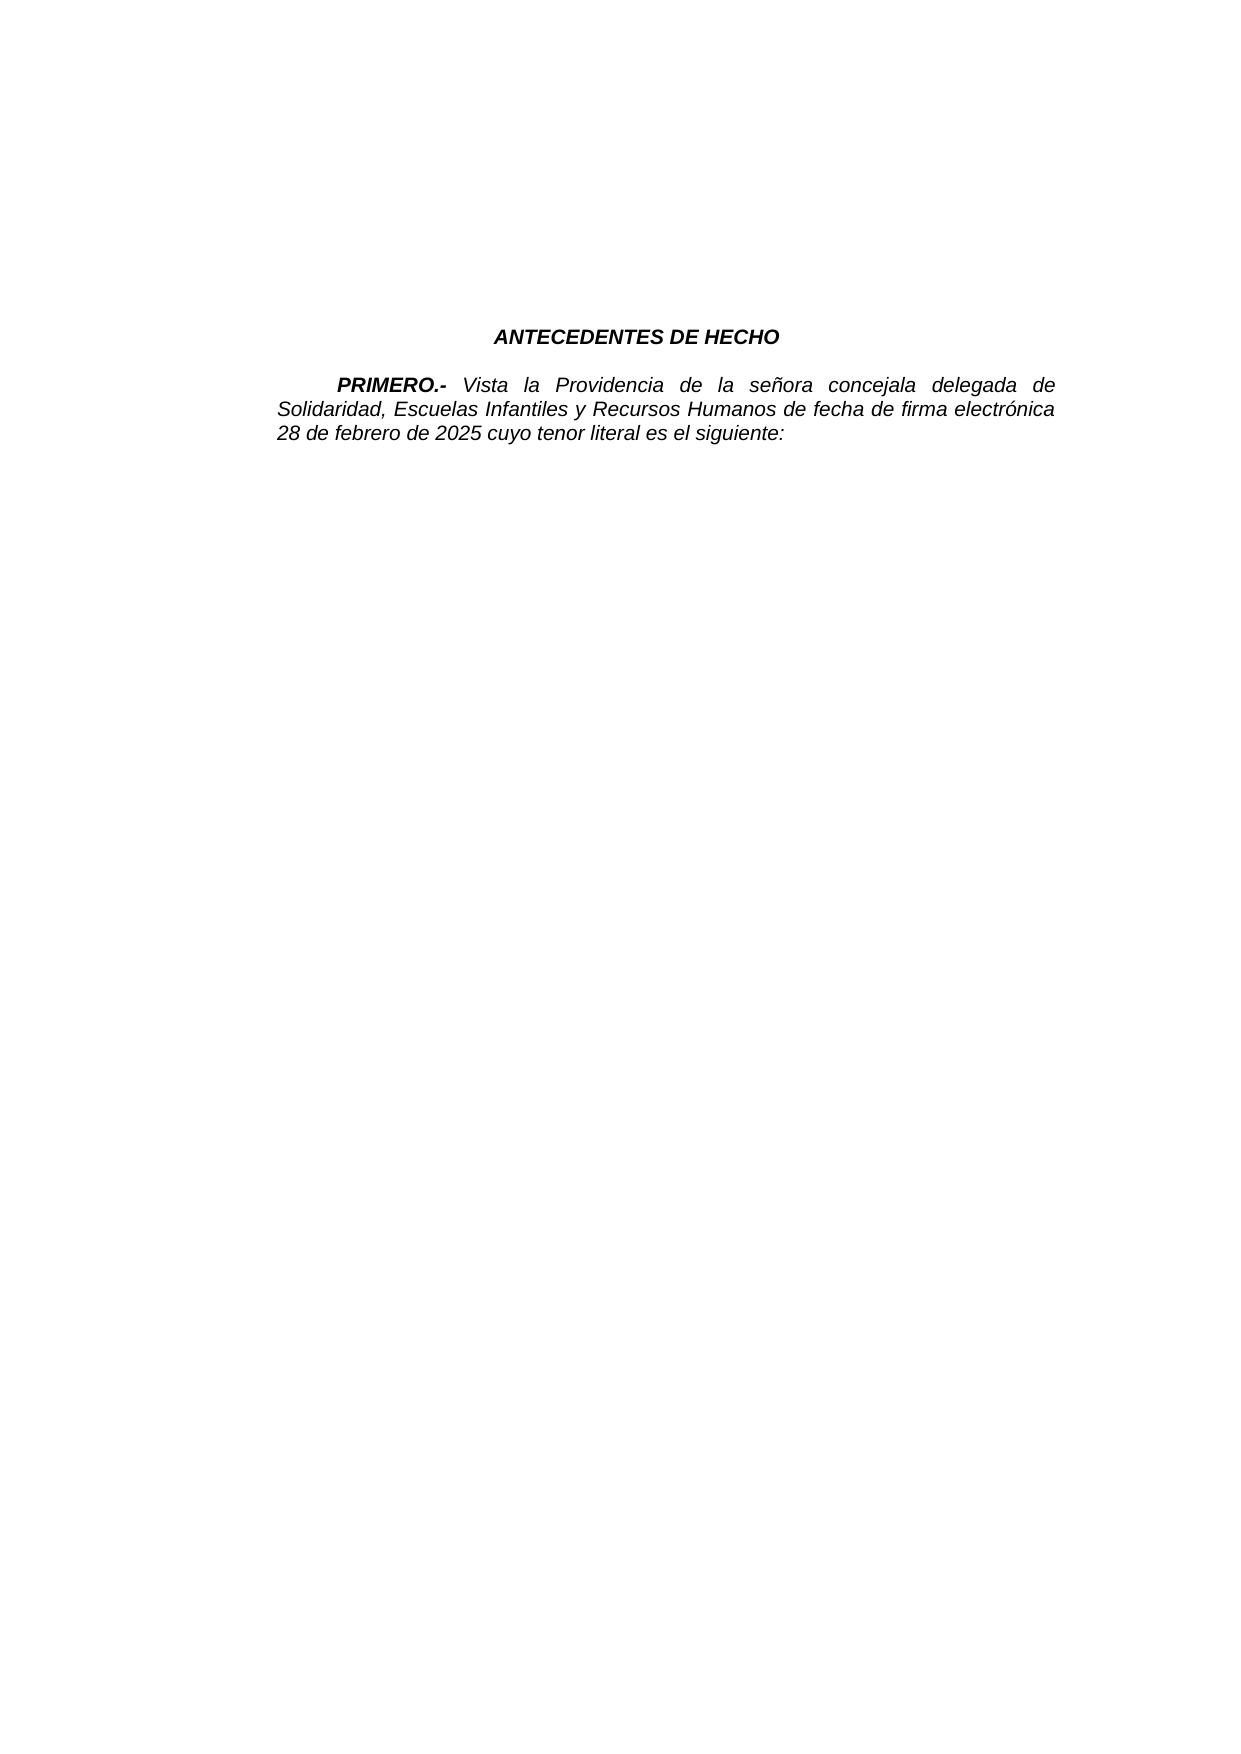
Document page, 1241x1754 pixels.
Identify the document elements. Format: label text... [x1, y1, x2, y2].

text PRIMERO.- Vista la Providencia de la señora concejala delegada de Solidaridad, Escuelas Infantiles y Recursos Humanos de fecha de firma electrónica 28 de febrero de 2025 cuyo tenor literal es el siguiente: [277, 373, 1056, 445]
text ANTECEDENTES DE HECHO [187, 325, 1086, 349]
